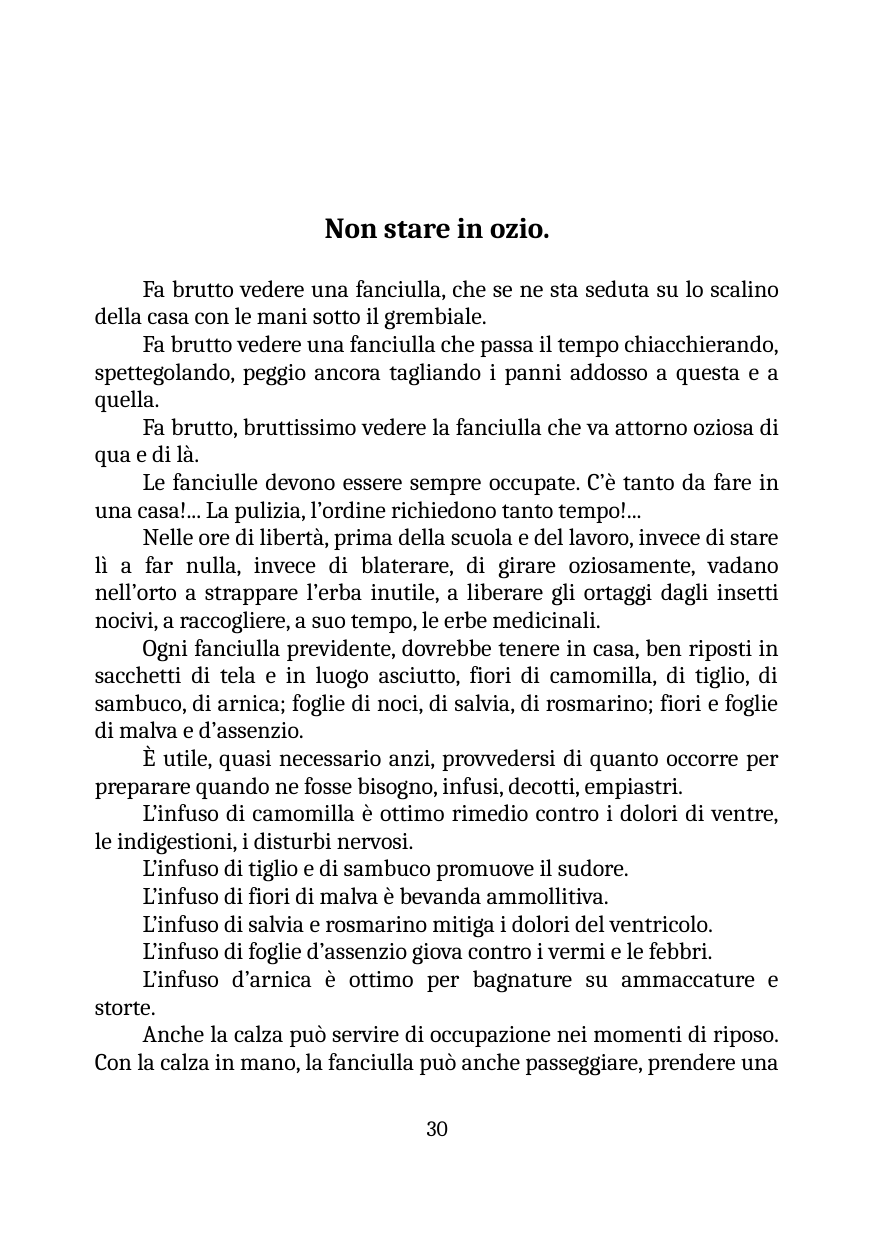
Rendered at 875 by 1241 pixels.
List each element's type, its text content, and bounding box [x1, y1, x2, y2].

text Anche la calza può servire di occupazione nei momenti di riposo. Con la calza in mano, la fanciulla può anche passeggiare, prendere una [94, 1021, 779, 1076]
text Ogni fanciulla previdente, dovrebbe tenere in casa, ben riposti in sacchetti di tela e in luogo asciutto, fiori di camomilla, di tiglio, di sambuco, di arnica; foglie di noci, di salvia, di rosmarino; fiori e foglie di malva e d’assenzio. [94, 634, 779, 745]
text Nelle ore di libertà, prima della scuola e del lavoro, invece di stare lì a far nulla, invece di blaterare, di girare oziosamente, vadano nell’orto a strappare l’erba inutile, a liberare gli ortaggi dagli insetti nocivi, a raccogliere, a suo tempo, le erbe medicinali. [94, 524, 779, 634]
text L’infuso di camomilla è ottimo rimedio contro i dolori di ventre, le indigestioni, i disturbi nervosi. [94, 800, 779, 855]
text L’infuso di salvia e rosmarino mitiga i dolori del ventricolo. [94, 911, 779, 938]
text Fa brutto, bruttissimo vedere la fanciulla che va attorno oziosa di qua e di là. [94, 414, 779, 469]
text Fa brutto vedere una fanciulla, che se ne sta seduta su lo scalino della casa con le mani sotto il grembiale. [94, 276, 779, 331]
subtitle Non stare in ozio. [94, 213, 779, 246]
text È utile, quasi necessario anzi, provvedersi di quanto occorre per preparare quando ne fosse bisogno, infusi, decotti, empiastri. [94, 745, 779, 800]
text L’infuso d’arnica è ottimo per bagnature su ammaccature e storte. [94, 966, 779, 1021]
text Le fanciulle devono essere sempre occupate. C’è tanto da fare in una casa!... La pulizia, l’ordine richiedono tanto tempo!... [94, 469, 779, 524]
text L’infuso di foglie d’assenzio giova contro i vermi e le febbri. [94, 938, 779, 966]
text L’infuso di fiori di malva è bevanda ammollitiva. [94, 883, 779, 911]
text Fa brutto vedere una fanciulla che passa il tempo chiacchierando, spettegolando, peggio ancora tagliando i panni addosso a questa e a quella. [94, 331, 779, 414]
text L’infuso di tiglio e di sambuco promuove il sudore. [94, 855, 779, 883]
